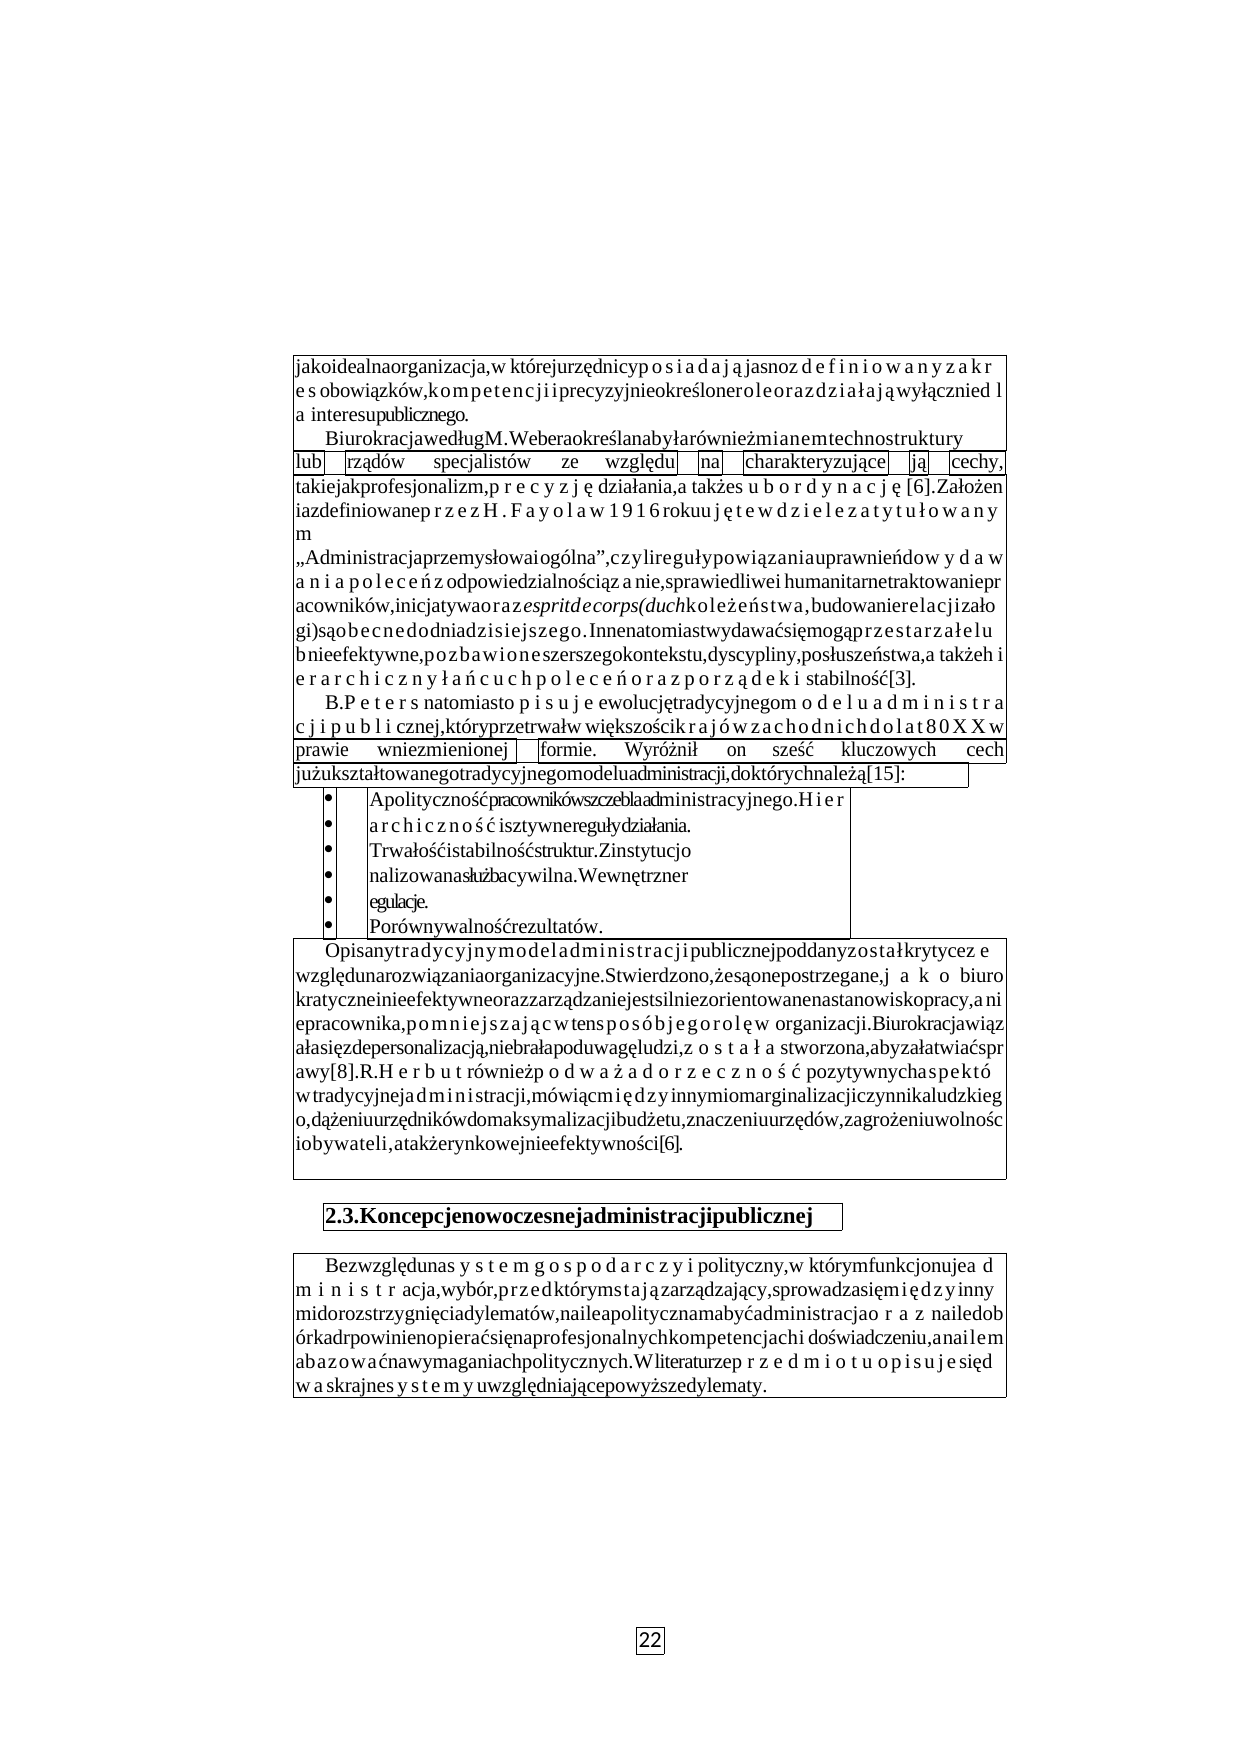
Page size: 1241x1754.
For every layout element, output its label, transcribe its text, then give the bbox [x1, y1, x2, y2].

text 22 [638, 1628, 663, 1652]
text  [325, 836, 336, 862]
text charakteryzujące [745, 451, 888, 474]
text  [325, 887, 336, 912]
text 2.3.Koncepcjenowoczesnejadministracjipublicznej [325, 1204, 842, 1228]
text  [325, 862, 336, 887]
text B.Petersnatomiastopisujeewolucjętradycyjnegomodeluadministracjipublicznej,któryprzetrwałwwiększościkrajówzachodnichdolat80XXwieku [295, 690, 1004, 739]
text BiurokracjawedługM.Weberaokreślanabyłarównieżmianemtechnostruktury [325, 426, 1006, 450]
text Bezwzględunasystemgospodarczyipolityczny,wktórymfunkcjonujeadministracja,wybór,przedktórymstajązarządzający,sprowadzasięmiędzyinnymidorozstrzygnięciadylematów,naileapolitycznamabyćadministracjaoraznailedobórkadrpowinienopieraćsięnaprofesjonalnychkompetencjachidoświadczeniu,anailemabazowaćnawymaganiachpolitycznych.Wliteraturzeprzedmiotuopisujesiędwaskrajnesystemyuwzględniającepowyższedylematy. [295, 1254, 1004, 1397]
text  [325, 912, 336, 938]
text rządów specjalistów ze względu [347, 451, 677, 474]
text  [325, 811, 336, 836]
text Opisanytradycyjnymodeladministracjipublicznejpoddanyzostałkrytycezewzględunarozwiązaniaorganizacyjne.Stwierdzono,żesąonepostrzegane,jakobiurokratyczneinieefektywneorazzarządzaniejestsilniezorientowanenastanowiskopracy,aniepracownika,pomniejszającwtensposóbjegorolęworganizacji.Biurokracjawiązałasięzdepersonalizacją,niebrałapoduwagęludzi,zostałastworzona,abyzałatwiaćsprawy[8].R.Herbutrównieżpodważadorzecznośćpozytywnychaspektówtradycyjnejadministracji,mówiącmiędzyinnymiomarginalizacjiczynnikaludzkiego,dążeniuurzędnikówdomaksymalizacjibudżetu,znaczeniuurzędów,zagrożeniuwolnościobywateli,atakżerynkowejnieefektywności[6]. [295, 939, 1004, 1155]
text Porównywalnośćrezultatów. [369, 914, 850, 938]
text jużukształtowanegotradycyjnegomodeluadministracji,doktórychnależą[15]: [295, 763, 968, 785]
text takiejakprofesjonalizm,precyzjędziałania,atakżesubordynację[6].ZałożeniazdefiniowaneprzezH.Fayolaw1916rokuujętewdzielezatytułowanym [295, 475, 1004, 545]
text cechy, [951, 451, 1005, 474]
text prawie wniezmienionej [295, 739, 516, 761]
text  [325, 788, 336, 811]
text „Administracjaprzemysłowaiogólna”,czyliregułypowiązaniauprawnieńdowydawaniapoleceńzodpowiedzialnościązanie,sprawiedliweihumanitarnetraktowaniepracowników,inicjatywaorazespritdecorps(duchkoleżeństwa,budowanierelacjizałogi)sąobecnedodniadzisiejszego.Innenatomiastwydawaćsięmogąprzestarzałelubnieefektywne,pozbawioneszerszegokontekstu,dyscypliny,posłuszeństwa,atakżehierarchicznyłańcuchpoleceńorazporządekistabilność[3]. [295, 545, 1004, 690]
text Trwałośćistabilnośćstruktur.Zinstytucjonalizowanasłużbacywilna.Wewnętrzneregulacje. [369, 838, 693, 913]
text ją [911, 451, 928, 474]
text jakoidealnaorganizacja,wktórejurzędnicyposiadająjasnozdefiniowanyzakresobowiązków,kompetencjiiprecyzyjnieokreśloneroleorazdziałająwyłączniedlainteresupublicznego. [295, 356, 1004, 426]
text formie. Wyróżnił on sześć kluczowych cech [540, 739, 1006, 761]
text lub [295, 451, 324, 474]
text na [700, 451, 722, 474]
text Apolitycznośćpracownikówszczeblaadministracyjnego.Hierarchicznośćisztywneregułydziałania. [369, 788, 848, 837]
